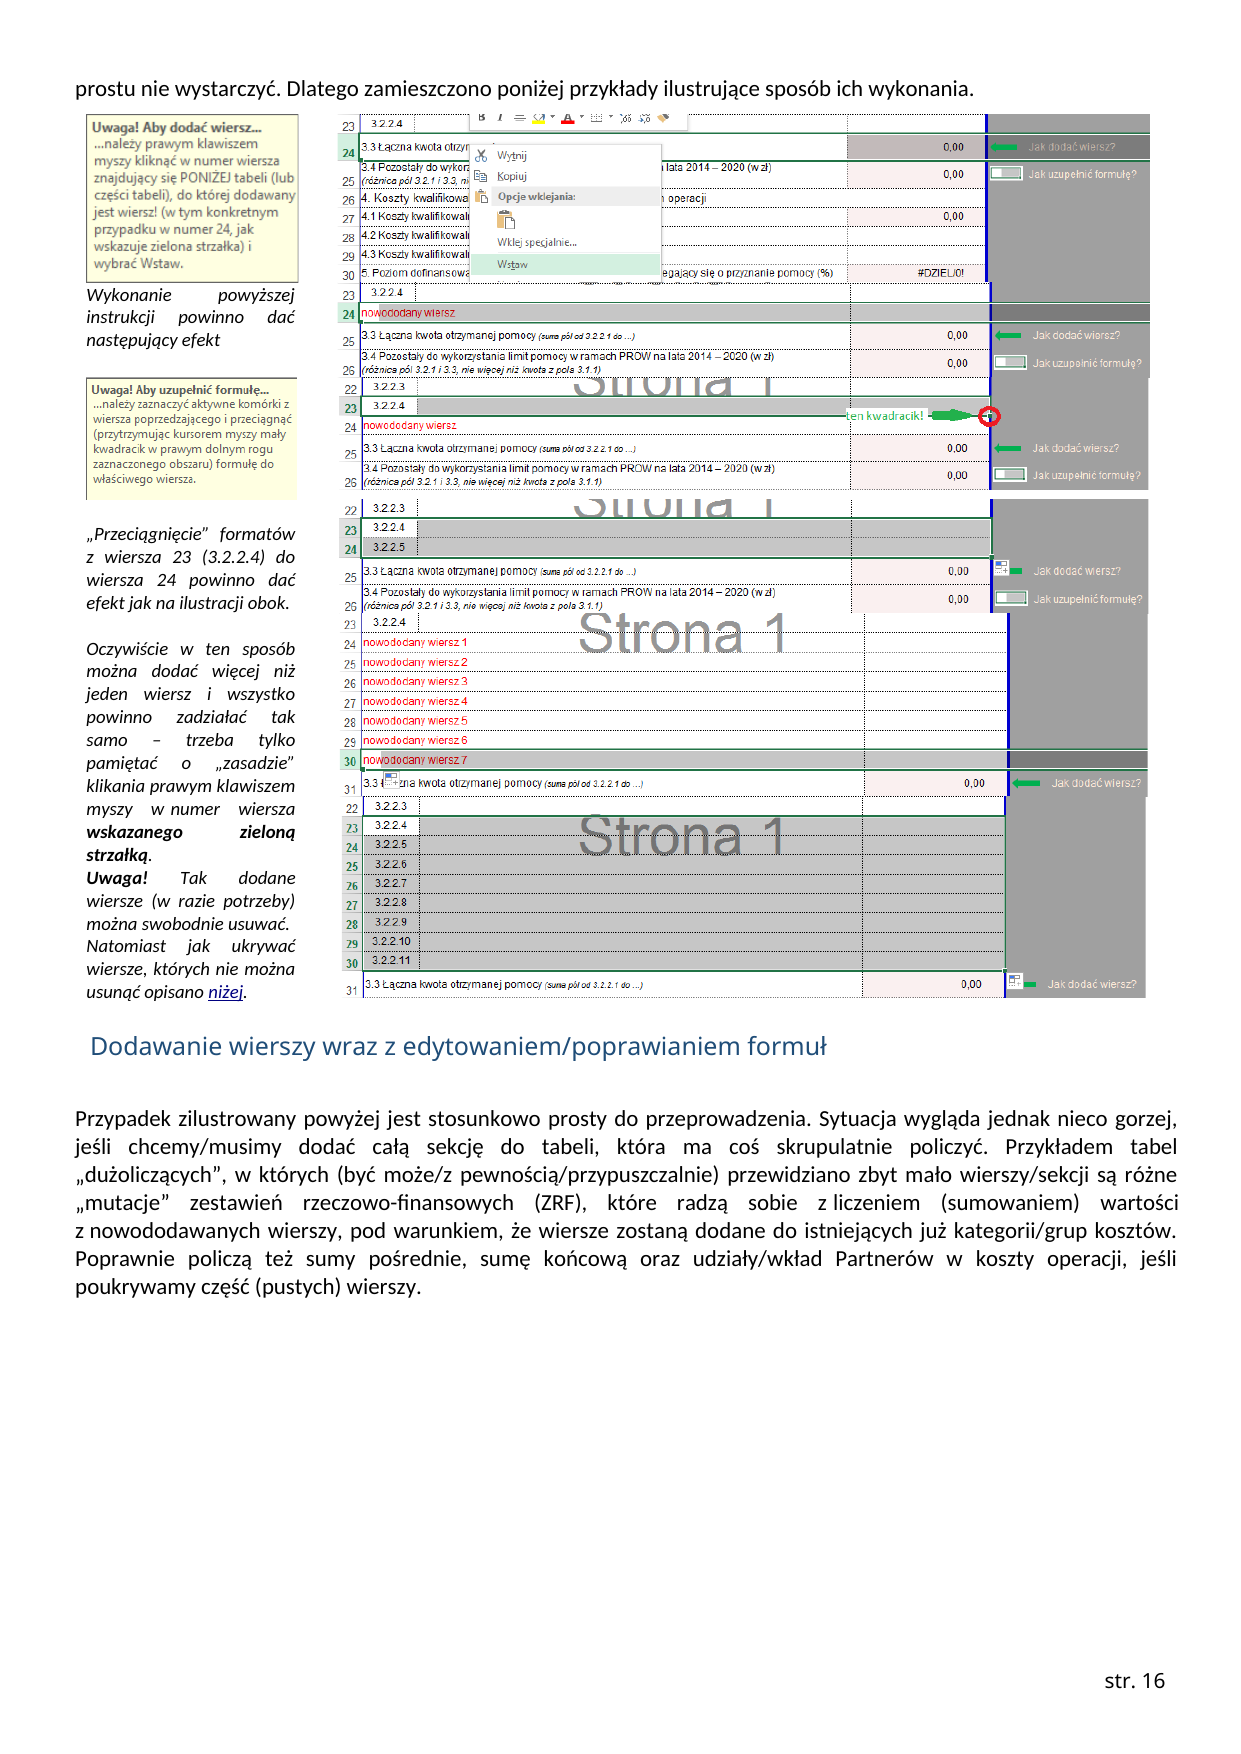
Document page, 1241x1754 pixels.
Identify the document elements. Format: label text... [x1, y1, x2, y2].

text prostu nie wystarczyć. Dlatego zamieszczono poniżej przykłady ilustrujące sposób ich wykonania. [75, 74, 1165, 102]
table_cell [309, 614, 1168, 1003]
table_cell [75, 378, 86, 499]
subtitle Dodawanie wierszy wraz z edytowaniem/poprawianiem formuł [90, 1028, 1165, 1062]
table_cell [1150, 283, 1168, 377]
table_cell Wykonanie powyższej instrukcji powinno dać następujący efekt [75, 283, 308, 377]
table_header [1150, 114, 1168, 283]
table_header [299, 114, 308, 283]
table_header [309, 114, 337, 283]
table_cell [309, 283, 337, 377]
text Przypadek zilustrowany powyżej jest stosunkowo prosty do przeprowadzenia. Sytuacja wygląda jednak nieco gorzej, jeśli chcemy/musimy dodać całą sekcję do tabeli, która ma coś skrupulatnie policzyć. Przykładem tabel „dużoliczących”, w których (być może/z pewnością/przypuszczalnie) przewidziano zbyt mało wierszy/sekcji są różne „mutacje” zestawień rzeczowo-finansowych (ZRF), które radzą sobie z liczeniem (sumowaniem) wartości z nowododawanych wierszy, pod warunkiem, że wiersze zostaną dodane do istniejących już kategorii/grup kosztów. Poprawnie policzą też sumy pośrednie, sumę końcową oraz udziały/wkład Partnerów w koszty operacji, jeśli poukrywamy część (pustych) wierszy. [75, 1104, 1179, 1300]
table_cell [309, 499, 339, 614]
table_cell [297, 378, 308, 499]
table_cell „Przeciągnięcie” formatów z wiersza 23 (3.2.2.4) do wiersza 24 powinno dać efekt jak na ilustracji obok. Oczywiście w ten sposób można dodać więcej niż jeden wiersz i wszystko powinno zadziałać tak samo – trzeba tylko pamiętać o „zasadzie” klikania prawym klawiszem myszy w numer wiersza wskazanego zieloną strzałką. Uwaga! Tak dodane wiersze (w razie potrzeby) można swobodnie usuwać. Natomiast jak ukrywać wiersze, których nie można usunąć opisano niżej. [75, 499, 308, 1003]
table_header [75, 114, 86, 283]
table_cell [1149, 499, 1168, 614]
table_cell [309, 378, 1168, 499]
